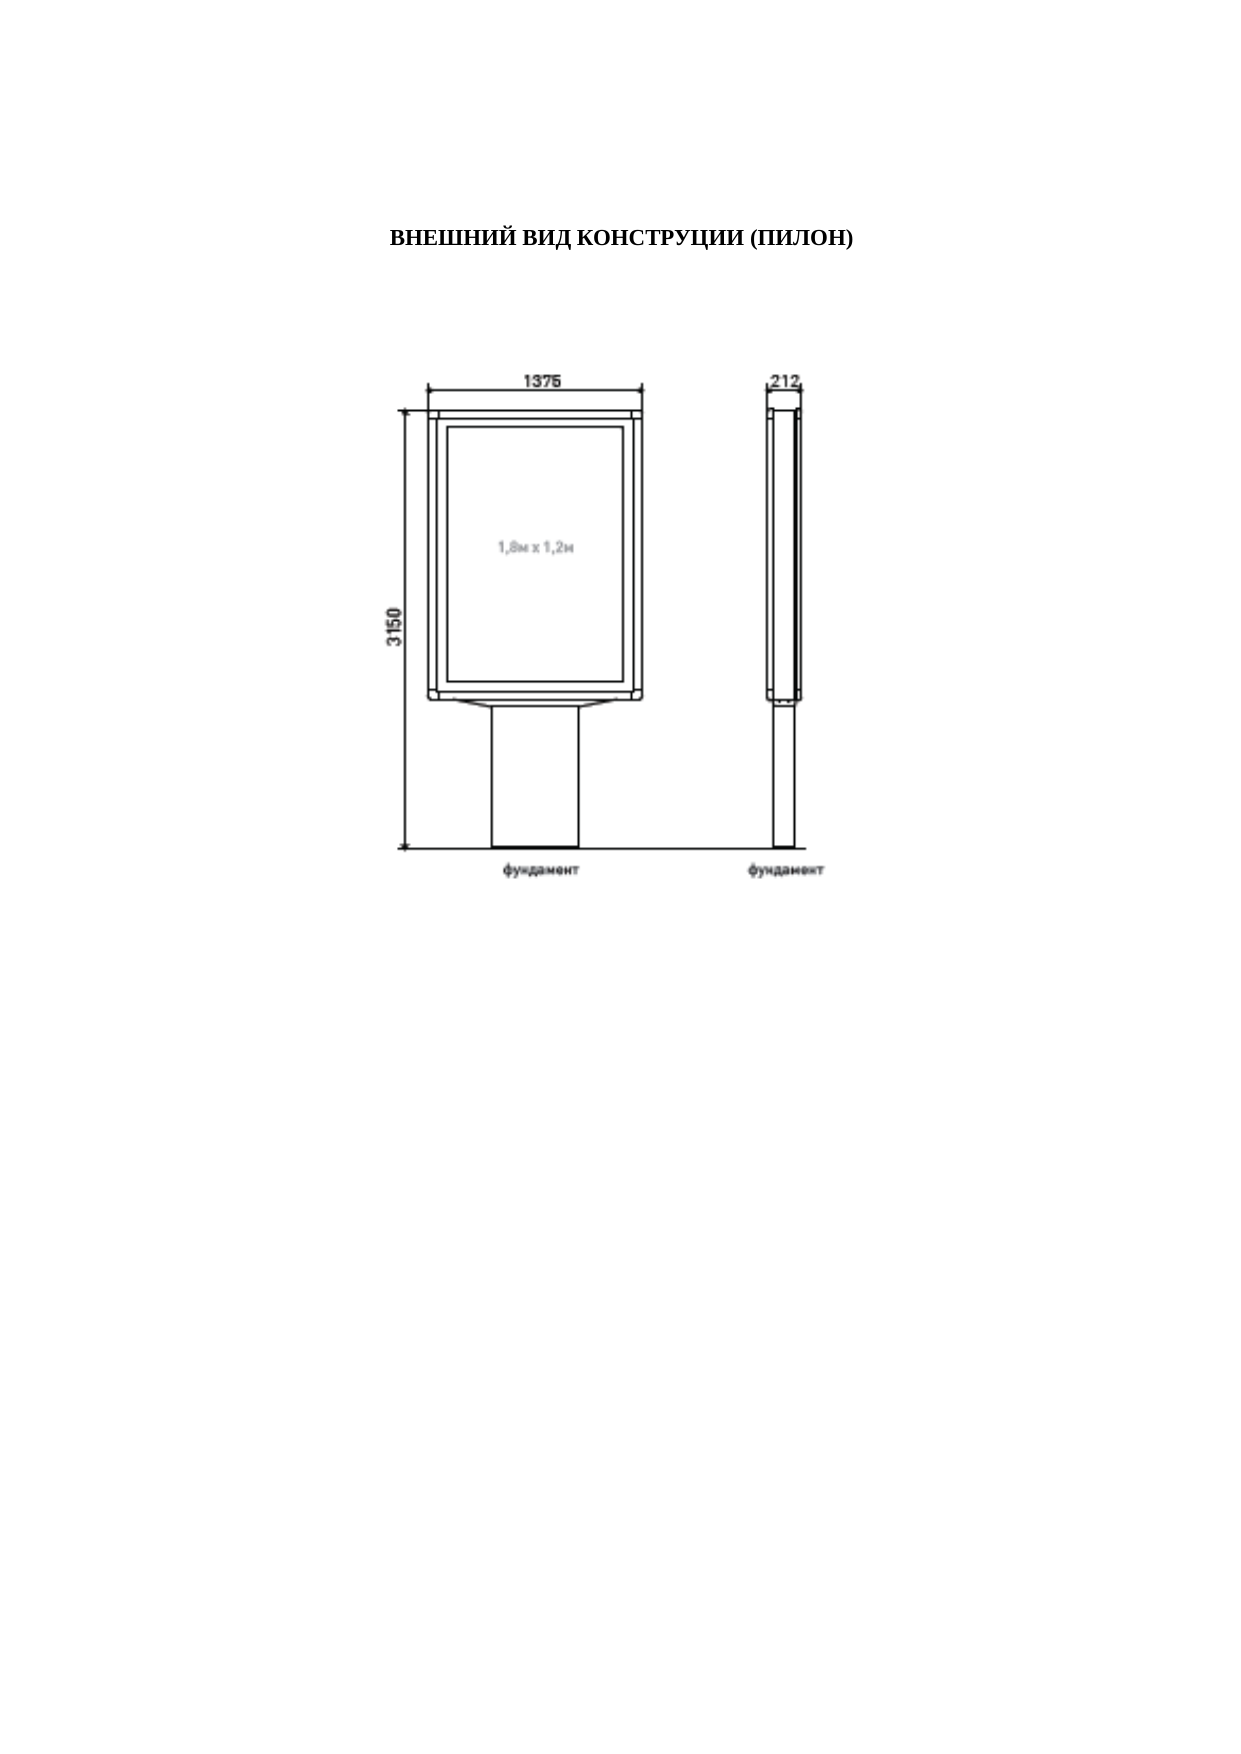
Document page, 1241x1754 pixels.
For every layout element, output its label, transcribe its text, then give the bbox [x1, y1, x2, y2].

text ВНЕШНИЙ ВИД КОНСТРУЦИИ (ПИЛОН) [121, 223, 1122, 250]
